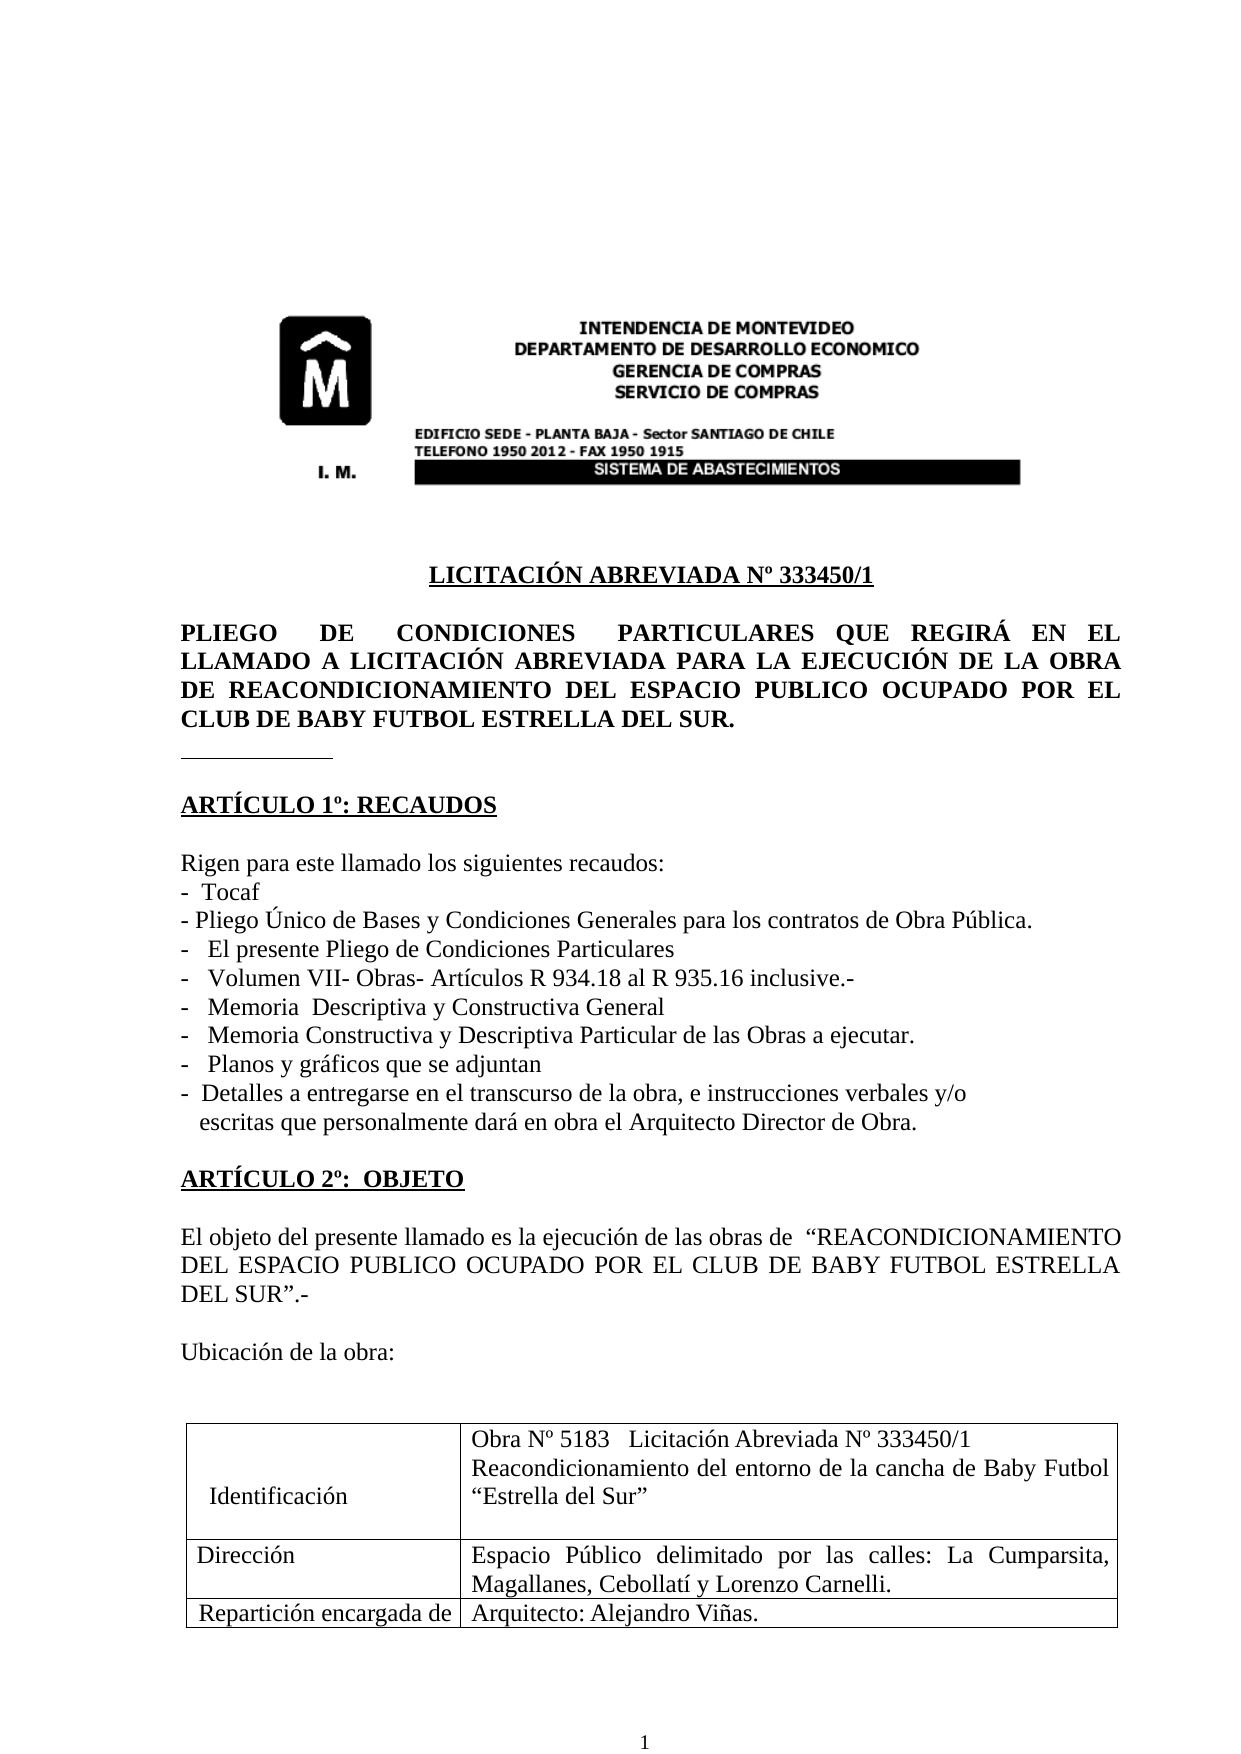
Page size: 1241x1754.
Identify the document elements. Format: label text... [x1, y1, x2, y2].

text ARTÍCULO 1º: RECAUDOS [180, 790, 1122, 819]
text - Planos y gráficos que se adjuntan [180, 1049, 1122, 1078]
text escritas que personalmente dará en obra el Arquitecto Director de Obra. [180, 1107, 1122, 1135]
text - Pliego Único de Bases y Condiciones Generales para los contratos de Obra Pública. [180, 905, 1122, 934]
picture [147, 206, 1152, 503]
table_cell Arquitecto: Alejandro Viñas. [461, 1599, 1117, 1627]
text - Detalles a entregarse en el transcurso de la obra, e instrucciones verbales y/o [180, 1078, 1122, 1107]
text - Memoria Descriptiva y Constructiva General [180, 992, 1122, 1020]
table_cell Espacio Público delimitado por las calles: La Cumparsita, Magallanes, Cebollatí y Lorenzo Carnelli. [461, 1540, 1117, 1597]
text PLIEGO DE CONDICIONES PARTICULARES QUE REGIRÁ EN EL LLAMADO A LICITACIÓN ABREVIADA PARA LA EJECUCIÓN DE LA OBRA DE REACONDICIONAMIENTO DEL ESPACIO PUBLICO OCUPADO POR EL CLUB DE BABY FUTBOL ESTRELLA DEL SUR. [180, 618, 1122, 733]
table_header Obra Nº 5183 Licitación Abreviada Nº 333450/1 Reacondicionamiento del entorno de la cancha de Baby Futbol “Estrella del Sur” [461, 1424, 1117, 1539]
text El objeto del presente llamado es la ejecución de las obras de “REACONDICIONAMIENTO DEL ESPACIO PUBLICO OCUPADO POR EL CLUB DE BABY FUTBOL ESTRELLA DEL SUR”.- [180, 1222, 1122, 1308]
table_header Identificación [187, 1424, 460, 1539]
text Ubicación de la obra: [180, 1337, 1122, 1365]
text - Tocaf [180, 877, 1122, 905]
text Rigen para este llamado los siguientes recaudos: [180, 848, 1122, 877]
table_cell Dirección [187, 1540, 460, 1597]
table_cell Repartición encargada de [187, 1599, 460, 1627]
text ARTÍCULO 2º: OBJETO [180, 1164, 1122, 1193]
text - Memoria Constructiva y Descriptiva Particular de las Obras a ejecutar. [180, 1020, 1122, 1049]
text - El presente Pliego de Condiciones Particulares [180, 934, 1122, 963]
text - Volumen VII- Obras- Artículos R 934.18 al R 935.16 inclusive.- [180, 963, 1122, 992]
text LICITACIÓN ABREVIADA Nº 333450/1 [180, 560, 1122, 589]
